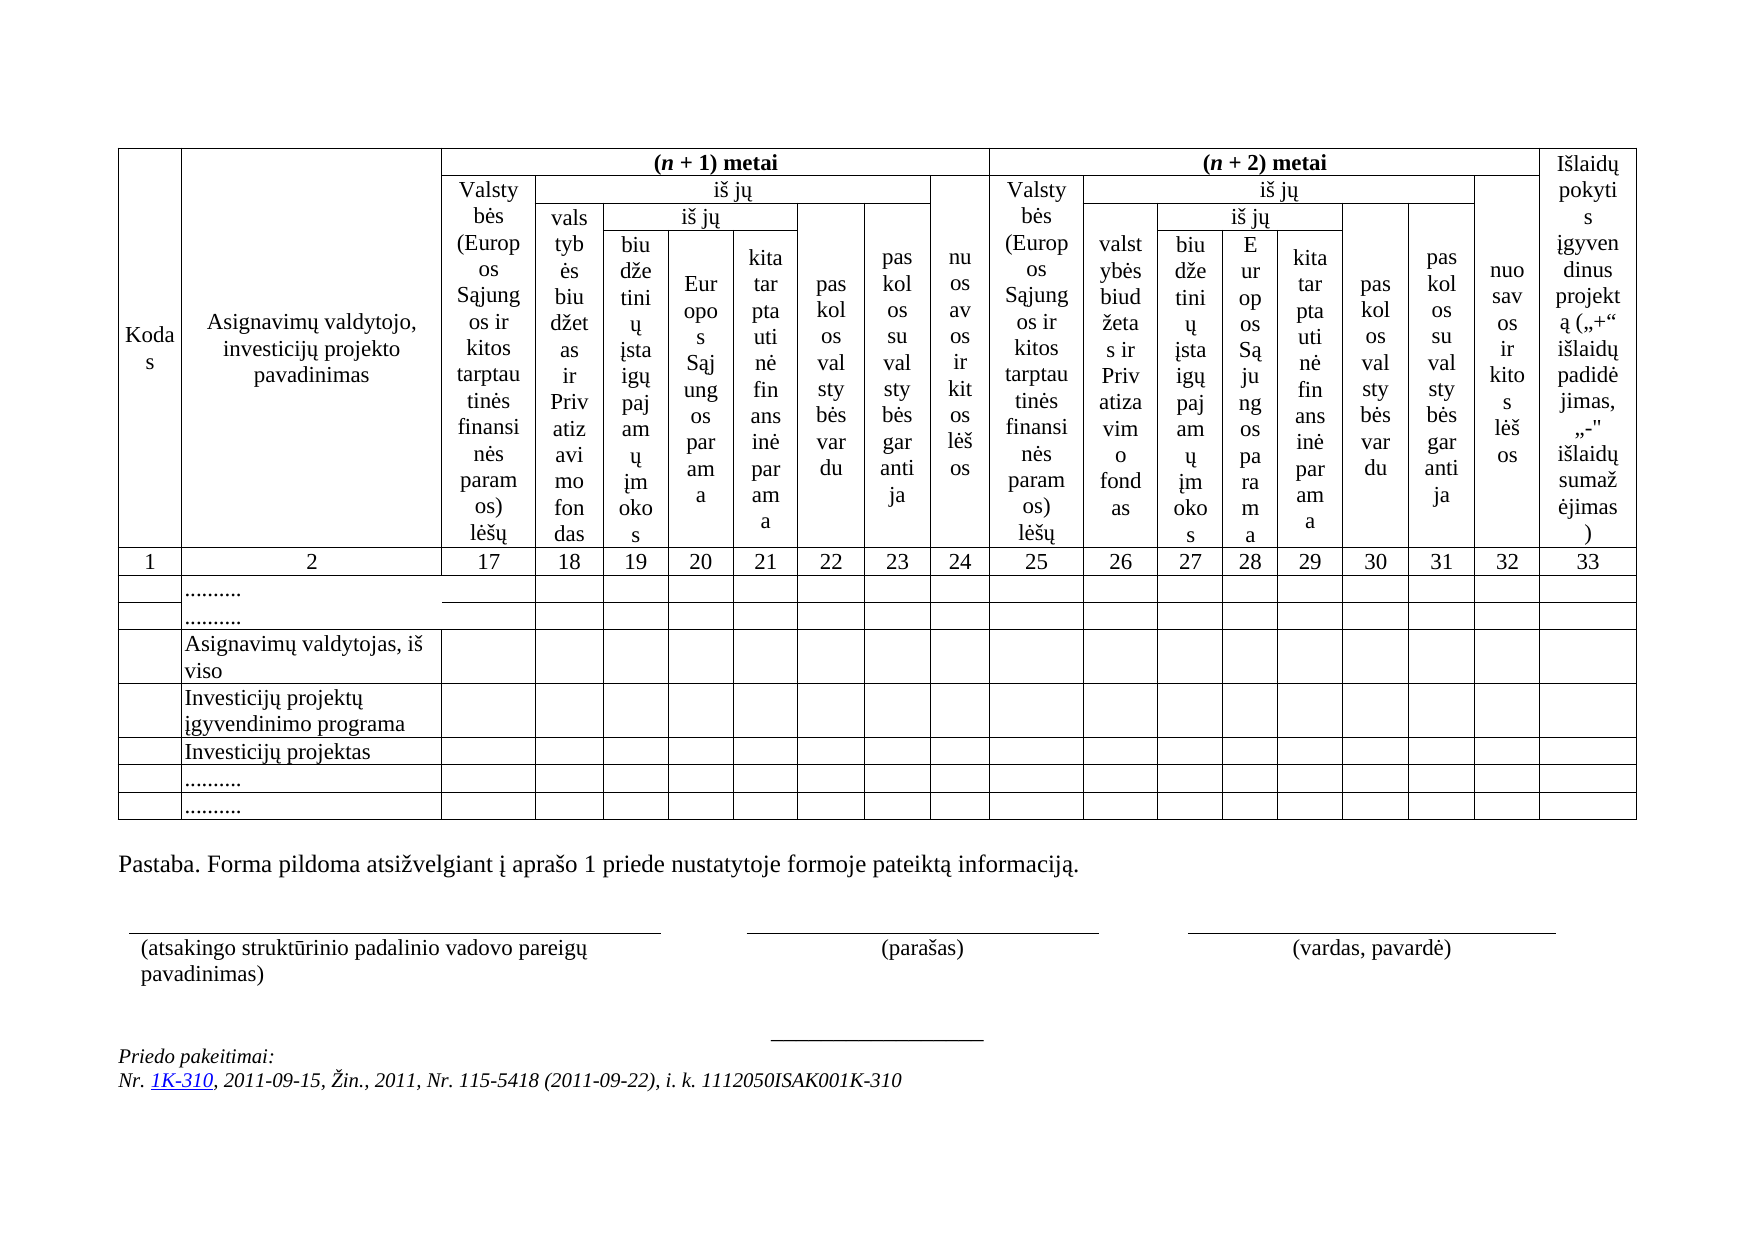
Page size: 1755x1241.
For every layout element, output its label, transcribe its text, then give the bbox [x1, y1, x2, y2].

text _________________ [118, 1015, 1636, 1044]
table_cell [669, 738, 733, 764]
table_cell Investicijų projektas [182, 738, 441, 764]
table_cell .......... [182, 602, 442, 629]
table_cell [1343, 738, 1408, 764]
table_cell 22 [798, 548, 864, 574]
table_cell [669, 603, 733, 629]
table_cell [442, 684, 535, 737]
table_cell [865, 603, 930, 629]
table_cell [119, 630, 181, 683]
table_cell [990, 684, 1083, 737]
table_cell [931, 603, 989, 629]
table_cell [734, 793, 797, 819]
table_cell [1475, 738, 1539, 764]
table_cell 28 [1223, 548, 1277, 574]
table_cell [1475, 684, 1539, 737]
table_cell [119, 793, 181, 819]
table_cell [1158, 603, 1222, 629]
table_cell [798, 738, 864, 764]
table_cell nuosavos ir kitos lėšos [931, 176, 989, 547]
table_cell [1475, 576, 1539, 602]
table_header Kodas [119, 149, 181, 547]
table_cell [1278, 603, 1342, 629]
table_header [129, 906, 661, 933]
table_cell [931, 684, 989, 737]
table_header [747, 906, 1098, 933]
table_cell iš jų [1084, 176, 1474, 202]
table_header [1099, 906, 1188, 933]
table_cell [1099, 933, 1188, 986]
table_cell [1540, 684, 1636, 737]
table_cell [734, 738, 797, 764]
table_cell [604, 765, 668, 792]
table_cell [1223, 603, 1277, 629]
table_cell [1223, 576, 1277, 602]
table_cell [990, 630, 1083, 683]
table_cell [931, 738, 989, 764]
table_cell [1084, 793, 1157, 819]
table_cell Investicijų projektų įgyvendinimo programa [182, 684, 441, 737]
table_cell .......... [182, 793, 441, 819]
table_cell [1158, 738, 1222, 764]
table_cell [604, 630, 668, 683]
table_cell [931, 793, 989, 819]
table_cell [1540, 738, 1636, 764]
table_cell [1084, 738, 1157, 764]
table_cell [1278, 576, 1342, 602]
table_cell 32 [1475, 548, 1539, 574]
table_cell [119, 765, 181, 792]
table_cell [865, 793, 930, 819]
table_cell [1278, 793, 1342, 819]
table_cell [734, 603, 797, 629]
table_cell [1223, 630, 1277, 683]
table_cell [798, 576, 864, 602]
table_cell [931, 576, 989, 602]
table_cell [1475, 630, 1539, 683]
table_cell paskolos su valstybės garantija [1409, 204, 1474, 547]
table_cell [1409, 738, 1474, 764]
table_cell .......... [182, 576, 442, 602]
table_cell [1158, 630, 1222, 683]
table_cell nuosavos ir kitos lėšos [1475, 176, 1539, 547]
table_cell [1409, 576, 1474, 602]
table_cell [1409, 630, 1474, 683]
table_cell 31 [1409, 548, 1474, 574]
table_cell [1343, 576, 1408, 602]
text Pastaba. Forma pildoma atsižvelgiant į aprašo 1 priede nustatytoje formoje pateiktą informaciją. [118, 849, 1636, 877]
table_cell [798, 765, 864, 792]
table_cell [1084, 603, 1157, 629]
table_cell [734, 684, 797, 737]
table_cell .......... [182, 765, 441, 792]
table_cell [1158, 793, 1222, 819]
table_cell [604, 684, 668, 737]
table_cell [1540, 603, 1636, 629]
table_cell [1475, 793, 1539, 819]
table_cell [604, 793, 668, 819]
table_header [661, 906, 747, 933]
table_cell [661, 933, 747, 986]
table_cell [669, 793, 733, 819]
table_cell [798, 603, 864, 629]
table_cell 30 [1343, 548, 1408, 574]
table_cell 24 [931, 548, 989, 574]
table_cell [119, 576, 181, 602]
table_cell [1084, 630, 1157, 683]
table_cell [1223, 684, 1277, 737]
table_cell [669, 576, 733, 602]
table_header (n + 1) metai [442, 149, 989, 175]
table_cell [1278, 738, 1342, 764]
table_cell [1475, 765, 1539, 792]
table_header Išlaidų pokytis įgyvendinus projektą („+“ išlaidų padidėjimas, „-" išlaidų sumažėjimas) [1540, 149, 1636, 547]
table_cell [734, 765, 797, 792]
table_cell [1084, 684, 1157, 737]
table_cell (atsakingo struktūrinio padalinio vadovo pareigų pavadinimas) [129, 934, 661, 986]
table_cell [1223, 793, 1277, 819]
table_cell Valstybės (Europos Sąjungos ir kitos tarptautinės finansinės paramos) lėšų poreikis, iš viso [990, 176, 1083, 547]
table_cell [990, 603, 1083, 629]
table_cell 27 [1158, 548, 1222, 574]
table_cell [1540, 630, 1636, 683]
table_cell [865, 765, 930, 792]
table_cell [865, 684, 930, 737]
table_cell [865, 738, 930, 764]
table_cell [1158, 765, 1222, 792]
table_cell 21 [734, 548, 797, 574]
table_cell [931, 765, 989, 792]
table_cell iš jų [1158, 204, 1342, 230]
table_cell 25 [990, 548, 1083, 574]
table_cell [536, 793, 603, 819]
table_cell [1540, 793, 1636, 819]
table_cell [1084, 576, 1157, 602]
table_cell Valstybės (Europos Sąjungos ir kitos tarptautinės finansinės paramos) lėšų poreikis, iš viso [442, 176, 535, 547]
table_cell 1 [119, 548, 181, 574]
table_cell [1343, 684, 1408, 737]
table_cell [1158, 576, 1222, 602]
table_cell [119, 603, 181, 629]
table_cell [798, 684, 864, 737]
table_cell 19 [604, 548, 668, 574]
table_cell [442, 630, 535, 683]
table_cell [1278, 684, 1342, 737]
table_cell [536, 603, 603, 629]
table_header Asignavimų valdytojo, investicijų projekto pavadinimas [182, 149, 441, 547]
table_cell [734, 630, 797, 683]
table_cell [442, 603, 535, 629]
table_cell 2 [182, 548, 441, 574]
text Nr. 1K-310, 2011-09-15, Žin., 2011, Nr. 115-5418 (2011-09-22), i. k. 1112050ISAK001K-310 [118, 1068, 1636, 1092]
table_cell [1409, 684, 1474, 737]
table_cell [1278, 630, 1342, 683]
table_cell Europos Sąjungos parama [669, 231, 733, 547]
table_cell [669, 684, 733, 737]
table_cell [865, 576, 930, 602]
table_cell biudžetinių įstaigų pajamų įmokos [1158, 231, 1222, 547]
table_cell [990, 576, 1083, 602]
table_cell [442, 576, 535, 602]
table_cell [669, 630, 733, 683]
table_cell kita tarptautinė finansinė parama [1278, 231, 1342, 547]
table_cell 20 [669, 548, 733, 574]
table_cell [536, 576, 603, 602]
table_cell [1409, 793, 1474, 819]
table_cell [604, 603, 668, 629]
table_cell [1343, 603, 1408, 629]
table_cell [604, 738, 668, 764]
table_header (n + 2) metai [990, 149, 1539, 175]
table_cell [1475, 603, 1539, 629]
table_cell [931, 630, 989, 683]
table_cell [604, 576, 668, 602]
table_header [1188, 906, 1556, 933]
table_cell valstybės biudžetas ir Privatizavimo fondas [1084, 204, 1157, 547]
table_cell 29 [1278, 548, 1342, 574]
table_cell [119, 738, 181, 764]
table_cell [798, 793, 864, 819]
table_cell 26 [1084, 548, 1157, 574]
table_cell [442, 765, 535, 792]
table_cell [442, 738, 535, 764]
table_cell [1409, 603, 1474, 629]
table_cell [990, 765, 1083, 792]
table_cell [1343, 630, 1408, 683]
table_cell [1278, 765, 1342, 792]
table_cell [1343, 765, 1408, 792]
table_cell [1540, 576, 1636, 602]
table_cell [536, 684, 603, 737]
table_cell 18 [536, 548, 603, 574]
table_cell (parašas) [747, 934, 1098, 986]
table_cell kita tarptautinė finansinė parama [734, 231, 797, 547]
table_cell paskolos valstybės vardu [1343, 204, 1408, 547]
table_cell [536, 630, 603, 683]
table_cell [536, 738, 603, 764]
table_cell Europos Sąjungos parama [1223, 231, 1277, 547]
table_cell [536, 765, 603, 792]
table_cell 23 [865, 548, 930, 574]
table_cell iš jų [604, 204, 797, 230]
table_cell paskolos su valstybės garantija [865, 204, 930, 547]
table_cell 17 [442, 548, 535, 574]
table_cell iš jų [536, 176, 930, 202]
table_cell [990, 738, 1083, 764]
table_cell [669, 765, 733, 792]
table_cell [1409, 765, 1474, 792]
table_cell [1084, 765, 1157, 792]
table_cell biudžetinių įstaigų pajamų įmokos [604, 231, 668, 547]
table_cell [1223, 738, 1277, 764]
table_cell [865, 630, 930, 683]
table_cell 33 [1540, 548, 1636, 574]
table_cell [734, 576, 797, 602]
table_cell [1223, 765, 1277, 792]
table_cell paskolos valstybės vardu [798, 204, 864, 547]
table_cell Asignavimų valdytojas, iš viso [182, 630, 441, 683]
table_cell [442, 793, 535, 819]
table_cell [1540, 765, 1636, 792]
table_cell [1158, 684, 1222, 737]
table_cell [119, 684, 181, 737]
text Priedo pakeitimai: [118, 1044, 1636, 1068]
table_cell (vardas, pavardė) [1188, 934, 1556, 986]
table_cell valstybės biudžetas ir Privatizavimo fondas [536, 204, 603, 547]
table_cell [1343, 793, 1408, 819]
table_cell [798, 630, 864, 683]
table_cell [990, 793, 1083, 819]
